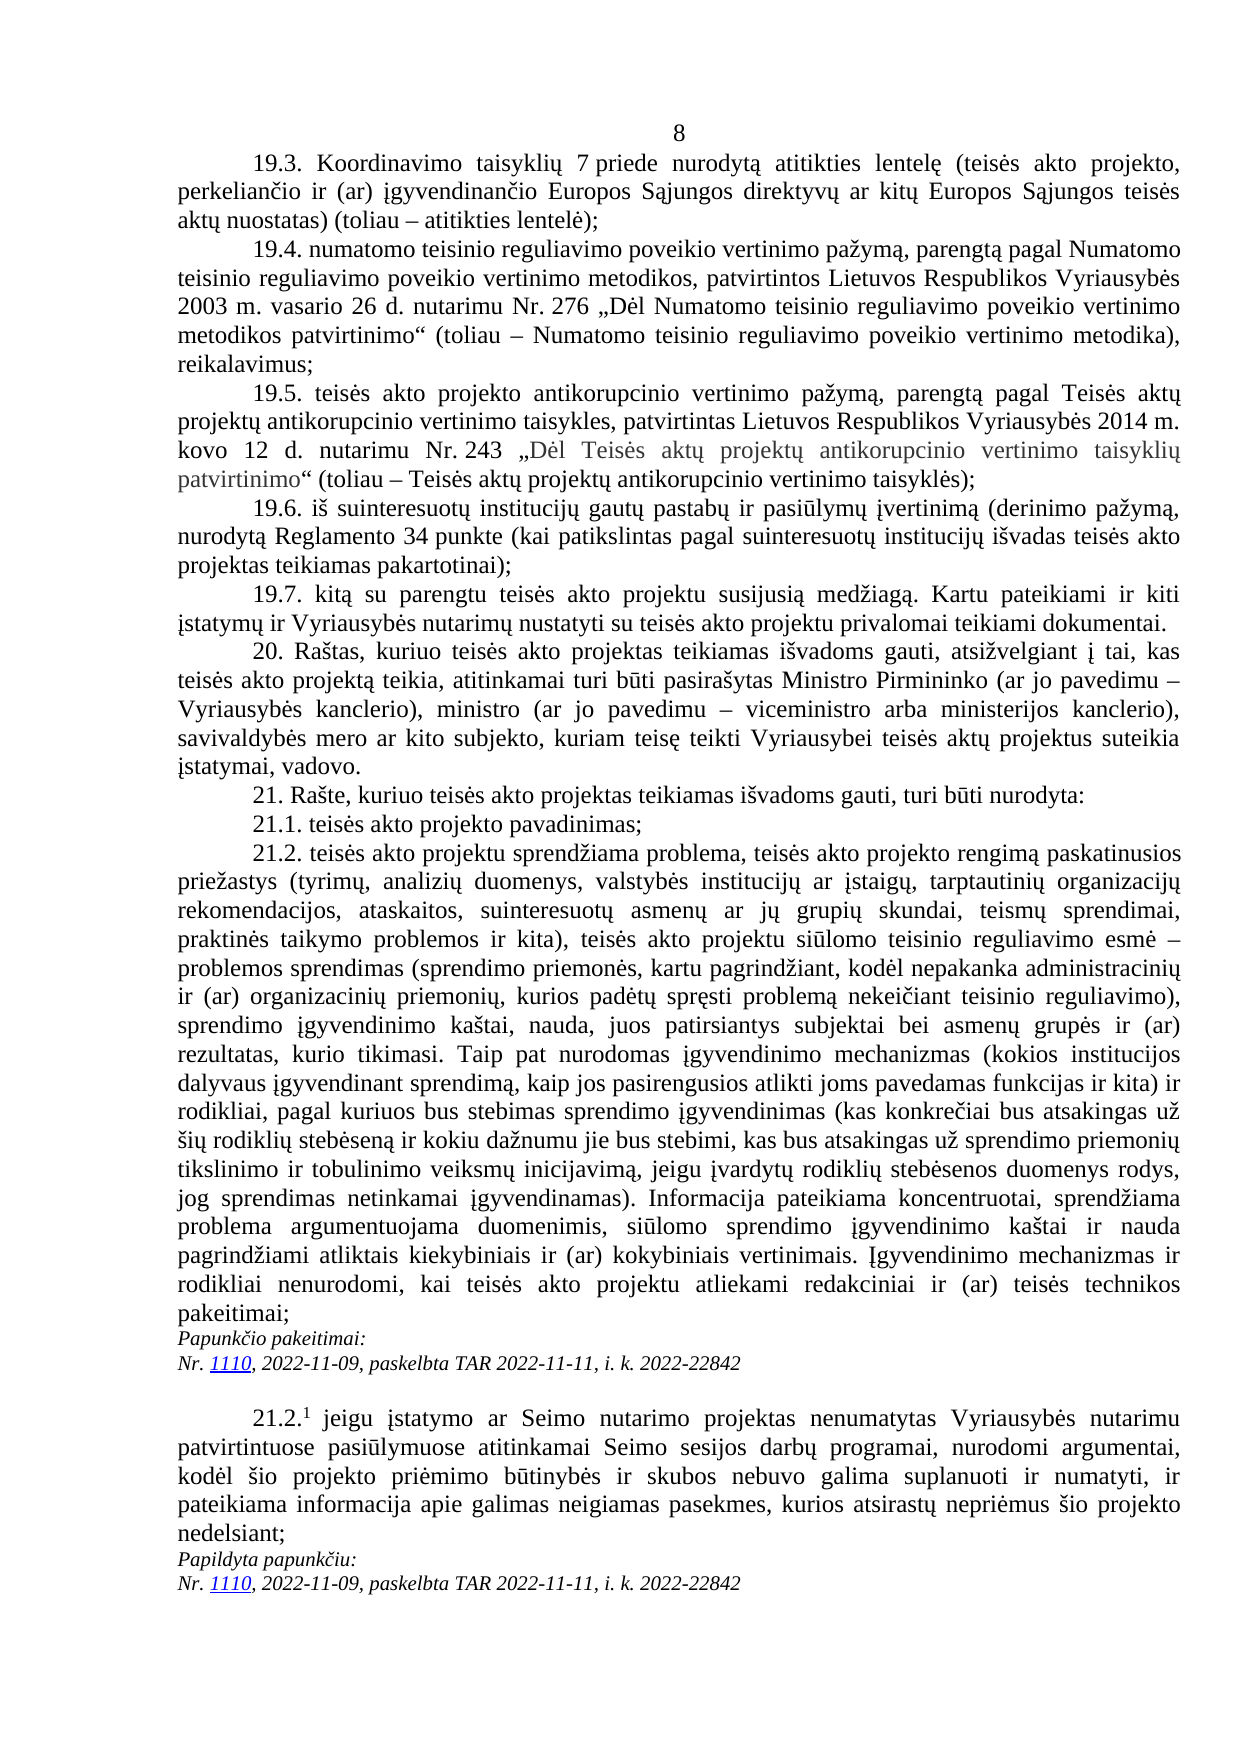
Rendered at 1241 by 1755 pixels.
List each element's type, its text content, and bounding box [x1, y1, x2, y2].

text 21.2.1 jeigu įstatymo ar Seimo nutarimo projektas nenumatytas Vyriausybės nutarimu patvirtintuose pasiūlymuose atitinkamai Seimo sesijos darbų programai, nurodomi argumentai, kodėl šio projekto priėmimo būtinybės ir skubos nebuvo galima suplanuoti ir numatyti, ir pateikiama informacija apie galimas neigiamas pasekmes, kurios atsirastų nepriėmus šio projekto nedelsiant; [177, 1403, 1181, 1547]
text 21.1. teisės akto projekto pavadinimas; [177, 809, 1181, 838]
text 19.5. teisės akto projekto antikorupcinio vertinimo pažymą, parengtą pagal Teisės aktų projektų antikorupcinio vertinimo taisykles, patvirtintas Lietuvos Respublikos Vyriausybės 2014 m. kovo 12 d. nutarimu Nr. 243 „Dėl Teisės aktų projektų antikorupcinio vertinimo taisyklių patvirtinimo“ (toliau – Teisės aktų projektų antikorupcinio vertinimo taisyklės); [177, 378, 1181, 493]
text 19.6. iš suinteresuotų institucijų gautų pastabų ir pasiūlymų įvertinimą (derinimo pažymą, nurodytą Reglamento 34 punkte (kai patikslintas pagal suinteresuotų institucijų išvadas teisės akto projektas teikiamas pakartotinai); [177, 493, 1181, 579]
text Nr. 1110, 2022-11-09, paskelbta TAR 2022-11-11, i. k. 2022-22842 [177, 1350, 1181, 1374]
text Papunkčio pakeitimai: [177, 1326, 1181, 1350]
text 19.3. Koordinavimo taisyklių 7 priede nurodytą atitikties lentelę (teisės akto projekto, perkeliančio ir (ar) įgyvendinančio Europos Sąjungos direktyvų ar kitų Europos Sąjungos teisės aktų nuostatas) (toliau – atitikties lentelė); [177, 148, 1181, 234]
text 19.4. numatomo teisinio reguliavimo poveikio vertinimo pažymą, parengtą pagal Numatomo teisinio reguliavimo poveikio vertinimo metodikos, patvirtintos Lietuvos Respublikos Vyriausybės 2003 m. vasario 26 d. nutarimu Nr. 276 „Dėl Numatomo teisinio reguliavimo poveikio vertinimo metodikos patvirtinimo“ (toliau – Numatomo teisinio reguliavimo poveikio vertinimo metodika), reikalavimus; [177, 234, 1181, 378]
text Papildyta papunkčiu: [177, 1547, 1181, 1571]
text Nr. 1110, 2022-11-09, paskelbta TAR 2022-11-11, i. k. 2022-22842 [177, 1571, 1181, 1595]
text 21. Rašte, kuriuo teisės akto projektas teikiamas išvadoms gauti, turi būti nurodyta: [177, 780, 1181, 809]
text 19.7. kitą su parengtu teisės akto projektu susijusią medžiagą. Kartu pateikiami ir kiti įstatymų ir Vyriausybės nutarimų nustatyti su teisės akto projektu privalomai teikiami dokumentai. [177, 579, 1181, 636]
text 21.2. teisės akto projektu sprendžiama problema, teisės akto projekto rengimą paskatinusios priežastys (tyrimų, analizių duomenys, valstybės institucijų ar įstaigų, tarptautinių organizacijų rekomendacijos, ataskaitos, suinteresuotų asmenų ar jų grupių skundai, teismų sprendimai, praktinės taikymo problemos ir kita), teisės akto projektu siūlomo teisinio reguliavimo esmė – problemos sprendimas (sprendimo priemonės, kartu pagrindžiant, kodėl nepakanka administracinių ir (ar) organizacinių priemonių, kurios padėtų spręsti problemą nekeičiant teisinio reguliavimo), sprendimo įgyvendinimo kaštai, nauda, juos patirsiantys subjektai bei asmenų grupės ir (ar) rezultatas, kurio tikimasi. Taip pat nurodomas įgyvendinimo mechanizmas (kokios institucijos dalyvaus įgyvendinant sprendimą, kaip jos pasirengusios atlikti joms pavedamas funkcijas ir kita) ir rodikliai, pagal kuriuos bus stebimas sprendimo įgyvendinimas (kas konkrečiai bus atsakingas už šių rodiklių stebėseną ir kokiu dažnumu jie bus stebimi, kas bus atsakingas už sprendimo priemonių tikslinimo ir tobulinimo veiksmų inicijavimą, jeigu įvardytų rodiklių stebėsenos duomenys rodys, jog sprendimas netinkamai įgyvendinamas). Informacija pateikiama koncentruotai, sprendžiama problema argumentuojama duomenimis, siūlomo sprendimo įgyvendinimo kaštai ir nauda pagrindžiami atliktais kiekybiniais ir (ar) kokybiniais vertinimais. Įgyvendinimo mechanizmas ir rodikliai nenurodomi, kai teisės akto projektu atliekami redakciniai ir (ar) teisės technikos pakeitimai; [177, 838, 1181, 1326]
text 20. Raštas, kuriuo teisės akto projektas teikiamas išvadoms gauti, atsižvelgiant į tai, kas teisės akto projektą teikia, atitinkamai turi būti pasirašytas Ministro Pirmininko (ar jo pavedimu – Vyriausybės kanclerio), ministro (ar jo pavedimu – viceministro arba ministerijos kanclerio), savivaldybės mero ar kito subjekto, kuriam teisę teikti Vyriausybei teisės aktų projektus suteikia įstatymai, vadovo. [177, 636, 1181, 780]
